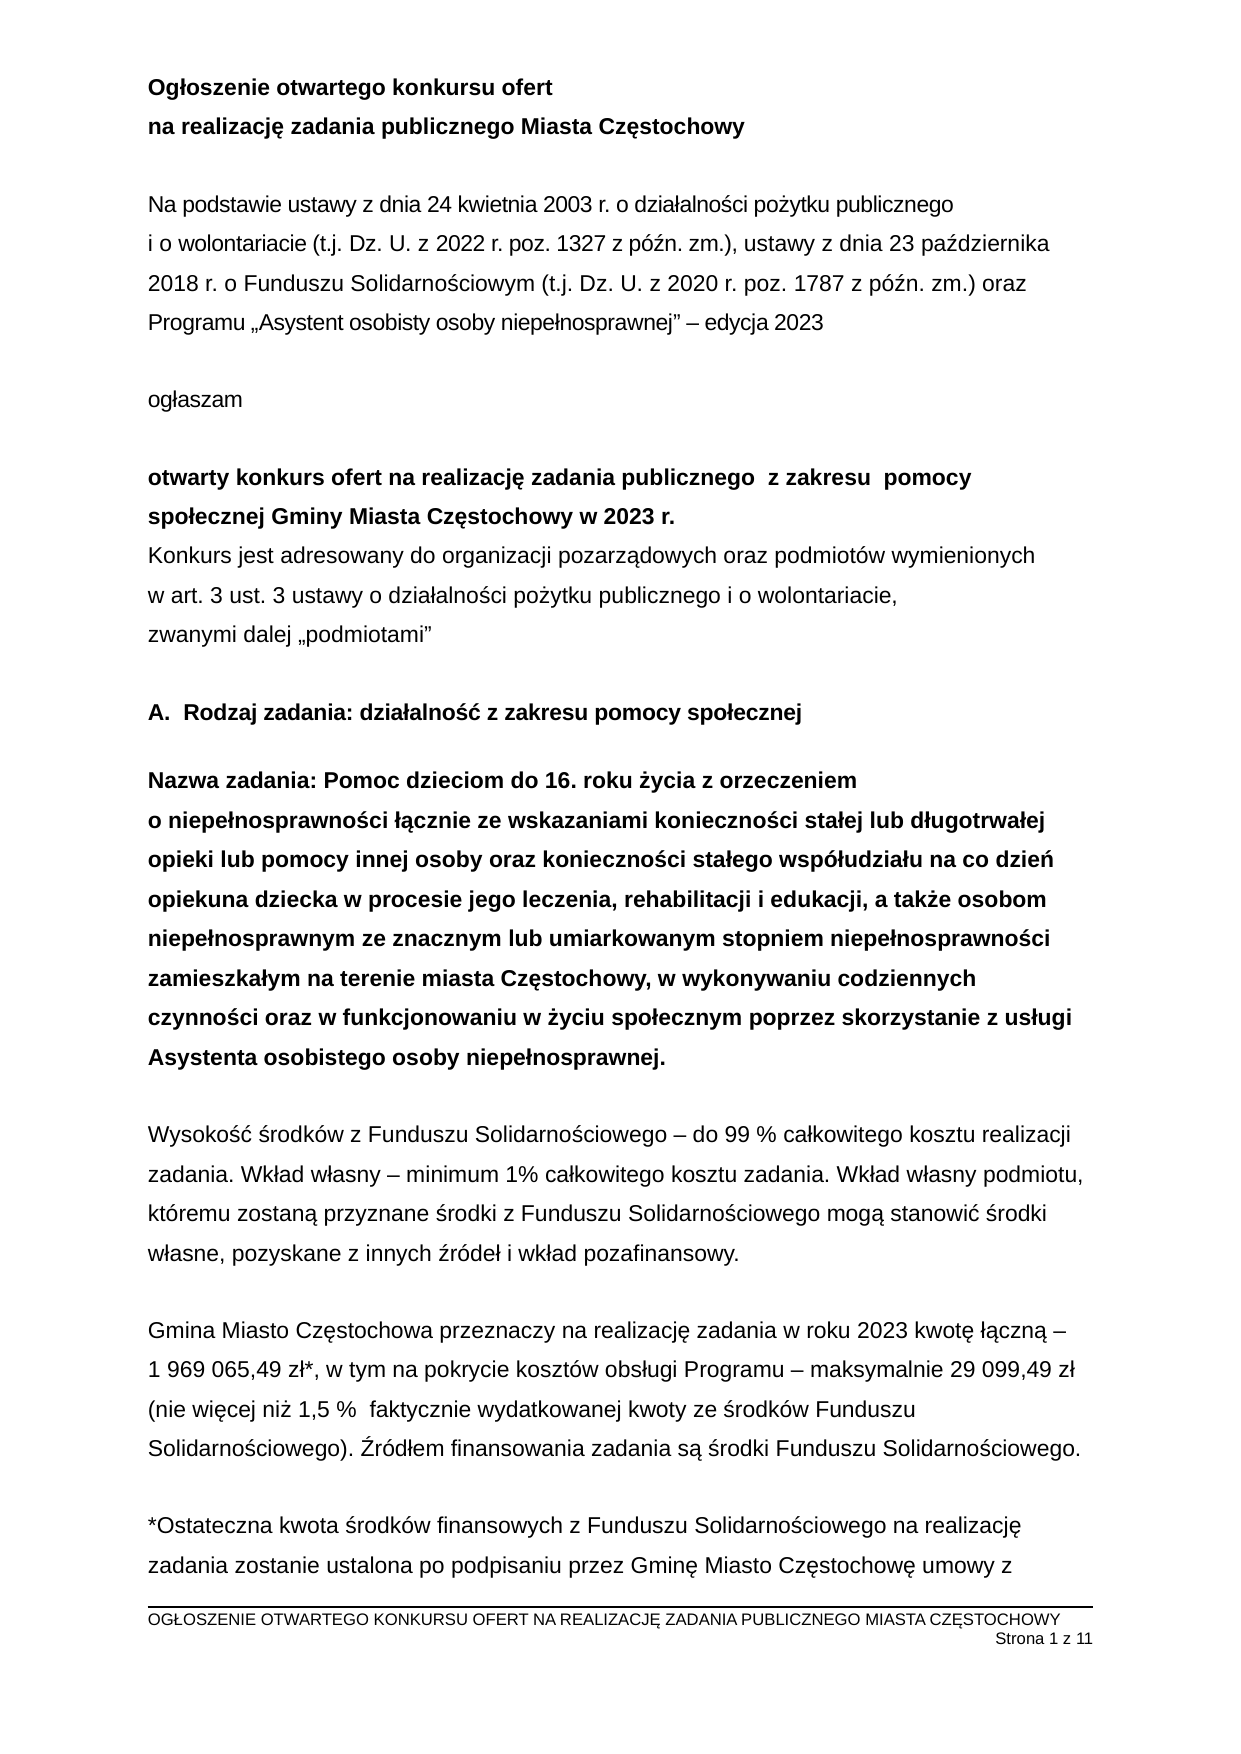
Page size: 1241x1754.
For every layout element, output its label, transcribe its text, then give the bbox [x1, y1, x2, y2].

text Nazwa zadania: Pomoc dzieciom do 16. roku życia z orzeczeniem o niepełnosprawności łącznie ze wskazaniami konieczności stałej lub długotrwałej opieki lub pomocy innej osoby oraz konieczności stałego współudziału na co dzień opiekuna dziecka w procesie jego leczenia, rehabilitacji i edukacji, a także osobom niepełnosprawnym ze znacznym lub umiarkowanym stopniem niepełnosprawności zamieszkałym na terenie miasta Częstochowy, w wykonywaniu codziennych czynności oraz w funkcjonowaniu w życiu społecznym poprzez skorzystanie z usługi Asystenta osobistego osoby niepełnosprawnej. [148, 767, 1093, 1070]
text na realizację zadania publicznego Miasta Częstochowy [148, 113, 1093, 139]
text Wysokość środków z Funduszu Solidarnościowego – do 99 % całkowitego kosztu realizacji zadania. Wkład własny – minimum 1% całkowitego kosztu zadania. Wkład własny podmiotu, któremu zostaną przyznane środki z Funduszu Solidarnościowego mogą stanowić środki własne, pozyskane z innych źródeł i wkład pozafinansowy. [148, 1121, 1093, 1266]
text zwanymi dalej „podmiotami” [148, 621, 1093, 648]
text Ogłoszenie otwartego konkursu ofert [148, 74, 1093, 100]
text ogłaszam [148, 386, 1093, 413]
text Programu „Asystent osobisty osoby niepełnosprawnej” – edycja 2023 [148, 309, 1093, 335]
text Konkurs jest adresowany do organizacji pozarządowych oraz podmiotów wymienionych w art. 3 ust. 3 ustawy o działalności pożytku publicznego i o wolontariacie, [148, 542, 1093, 608]
text Na podstawie ustawy z dnia 24 kwietnia 2003 r. o działalności pożytku publicznego i o wolontariacie (t.j. Dz. U. z 2022 r. poz. 1327 z późn. zm.), ustawy z dnia 23 października 2018 r. o Funduszu Solidarnościowym (t.j. Dz. U. z 2020 r. poz. 1787 z późn. zm.) oraz [148, 191, 1093, 296]
text Gmina Miasto Częstochowa przeznaczy na realizację zadania w roku 2023 kwotę łączną – 1 969 065,49 zł*, w tym na pokrycie kosztów obsługi Programu – maksymalnie 29 099,49 zł (nie więcej niż 1,5 % faktycznie wydatkowanej kwoty ze środków Funduszu Solidarnościowego). Źródłem finansowania zadania są środki Funduszu Solidarnościowego. [148, 1317, 1093, 1462]
text otwarty konkurs ofert na realizację zadania publicznego z zakresu pomocy społecznej Gminy Miasta Częstochowy w 2023 r. [148, 463, 1093, 529]
text *Ostateczna kwota środków finansowych z Funduszu Solidarnościowego na realizację zadania zostanie ustalona po podpisaniu przez Gminę Miasto Częstochowę umowy z [148, 1512, 1093, 1578]
list Rodzaj zadania: działalność z zakresu pomocy społecznej [148, 699, 1093, 725]
